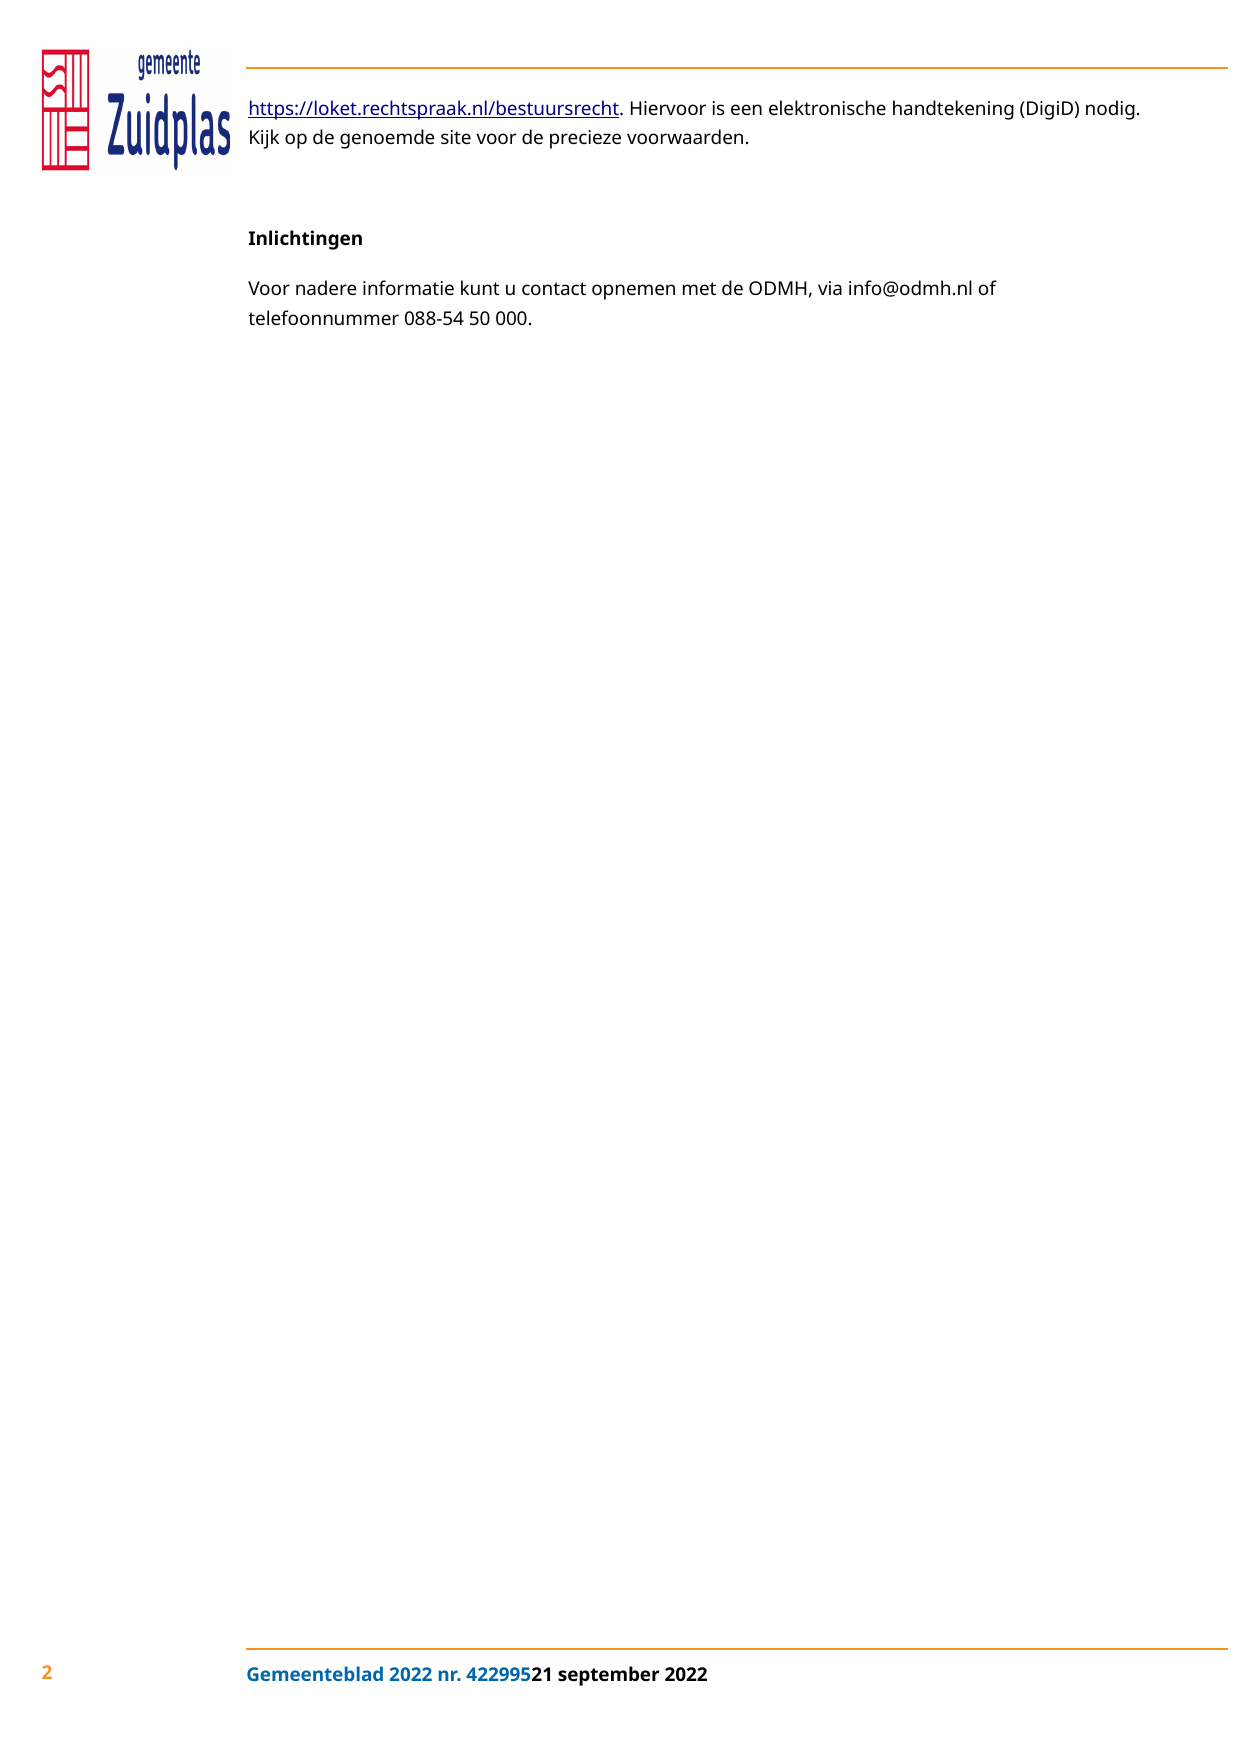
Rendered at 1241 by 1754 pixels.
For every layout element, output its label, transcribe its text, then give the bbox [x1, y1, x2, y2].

text Voor nadere informatie kunt u contact opnemen met de ODMH, via info@odmh.nl of telefoonnummer 088-54 50 000. [248, 276, 1152, 331]
text https://loket.rechtspraak.nl/bestuursrecht. Hiervoor is een elektronische handtekening (DigiD) nodig. Kijk op de genoemde site voor de precieze voorwaarden. [248, 95, 1152, 150]
picture [41, 47, 231, 172]
text Inlichtingen [248, 225, 1152, 251]
